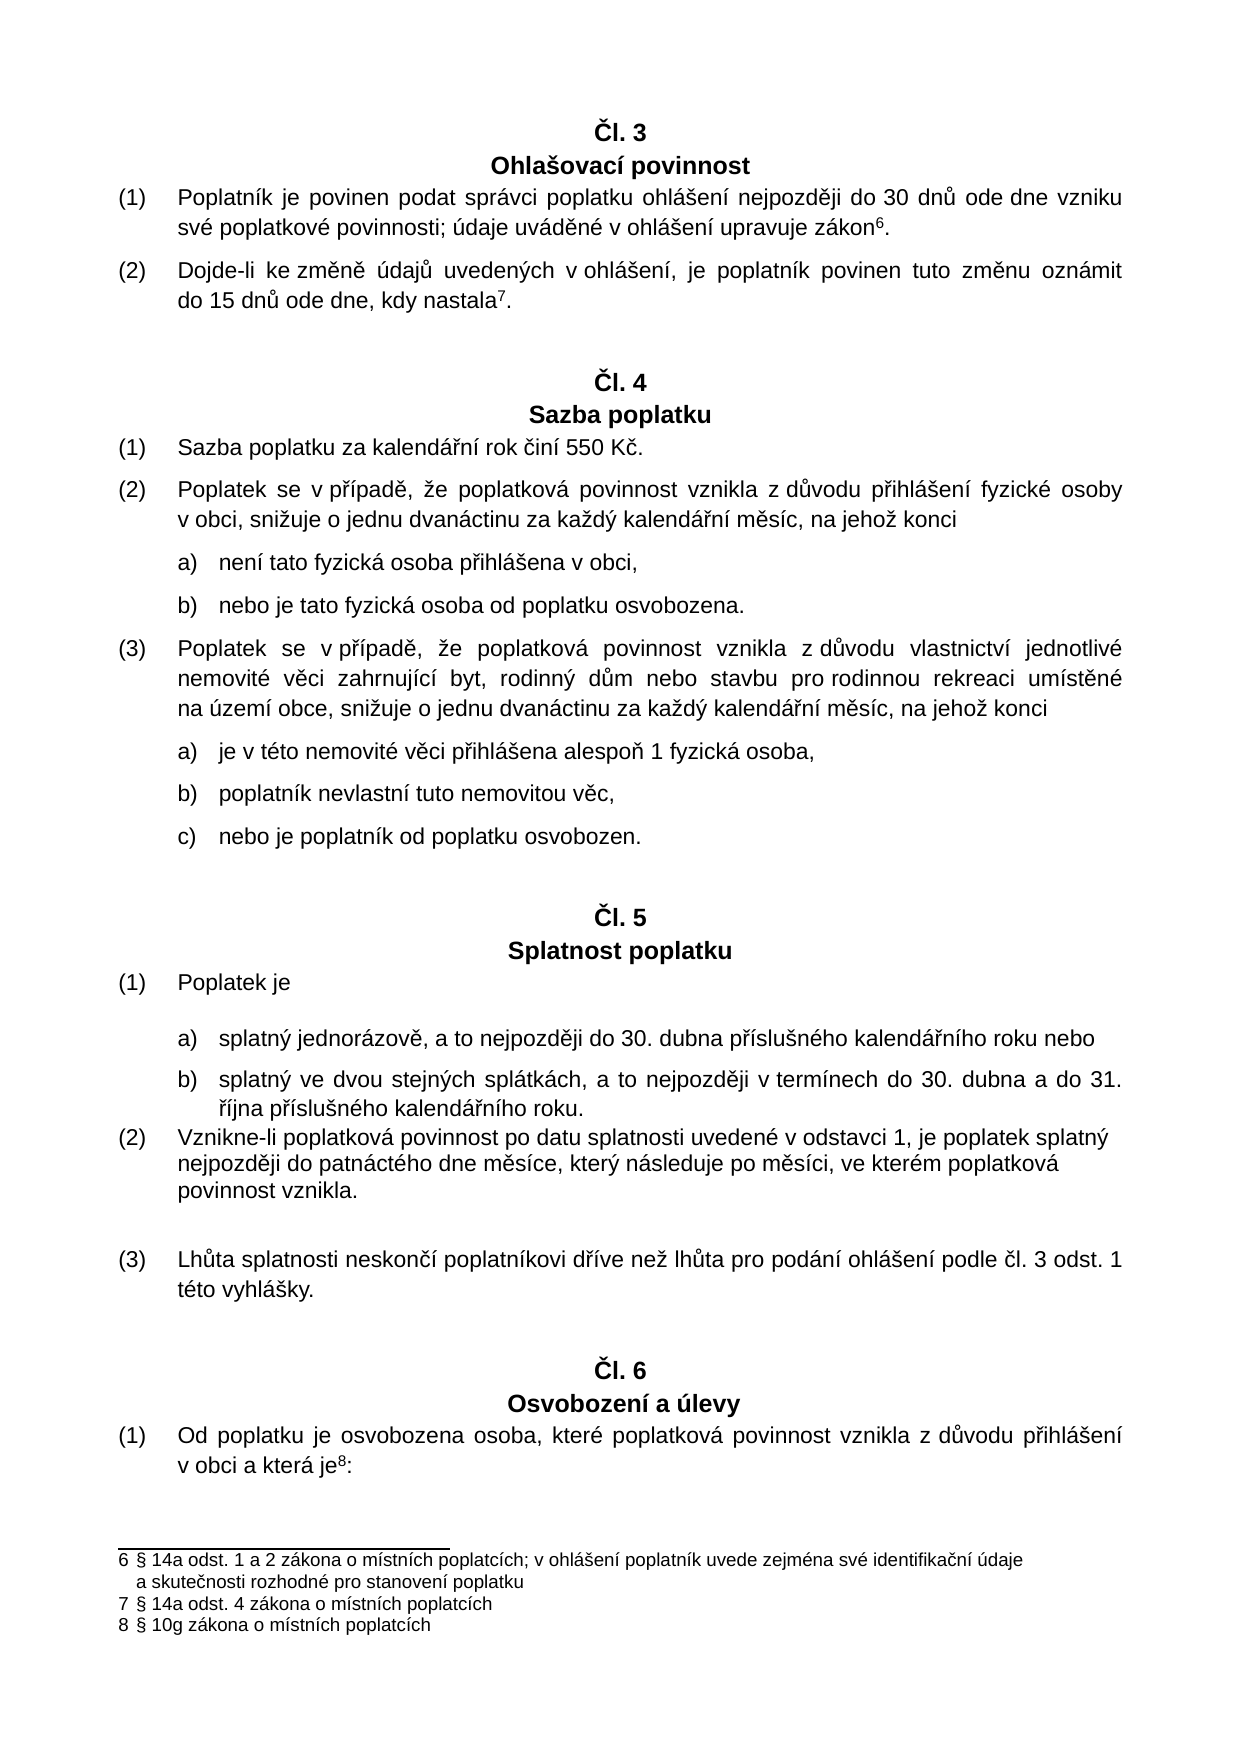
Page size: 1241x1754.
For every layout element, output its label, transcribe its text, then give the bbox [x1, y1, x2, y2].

list § 10g zákona o místních poplatcích [118, 1614, 1122, 1635]
subtitle Čl. 6 Osvobození a úlevy [118, 1356, 1122, 1418]
list splatný jednorázově, a to nejpozději do 30. dubna příslušného kalendářního roku nebo [177, 1024, 1122, 1051]
list je v této nemovité věci přihlášena alespoň 1 fyzická osoba, [177, 738, 1122, 764]
list § 14a odst. 4 zákona o místních poplatcích [118, 1592, 1122, 1614]
subtitle Čl. 3 Ohlašovací povinnost [118, 118, 1122, 180]
list Sazba poplatku za kalendářní rok činí 550 Kč. [118, 433, 1122, 460]
list Poplatník je povinen podat správci poplatku ohlášení nejpozději do 30 dnů ode dne vzniku své poplatkové povinnosti; údaje uváděné v ohlášení upravuje zákon. [118, 184, 1122, 241]
list není tato fyzická osoba přihlášena v obci, [177, 549, 1122, 576]
list Lhůta splatnosti neskončí poplatníkovi dříve než lhůta pro podání ohlášení podle čl. 3 odst. 1 této vyhlášky. [118, 1246, 1122, 1302]
list nebo je tato fyzická osoba od poplatku osvobozena. [177, 592, 1122, 618]
subtitle Čl. 5 Splatnost poplatku [118, 903, 1122, 965]
list Poplatek se v případě, že poplatková povinnost vznikla z důvodu přihlášení fyzické osoby v obci, snižuje o jednu dvanáctinu za každý kalendářní měsíc, na jehož konci [118, 476, 1122, 533]
list Vznikne-li poplatková povinnost po datu splatnosti uvedené v odstavci 1, je poplatek splatný nejpozději do patnáctého dne měsíce, který následuje po měsíci, ve kterém poplatková povinnost vznikla. [118, 1124, 1122, 1203]
list Od poplatku je osvobozena osoba, které poplatková povinnost vznikla z důvodu přihlášení v obci a která je: [118, 1422, 1122, 1479]
list Dojde-li ke změně údajů uvedených v ohlášení, je poplatník povinen tuto změnu oznámit do 15 dnů ode dne, kdy nastala. [118, 257, 1122, 314]
list § 14a odst. 1 a 2 zákona o místních poplatcích; v ohlášení poplatník uvede zejména své identifikační údaje a skutečnosti rozhodné pro stanovení poplatku [118, 1549, 1122, 1592]
list Poplatek je [118, 969, 1122, 996]
list splatný ve dvou stejných splátkách, a to nejpozději v termínech do 30. dubna a do 31. října příslušného kalendářního roku. [177, 1066, 1122, 1121]
subtitle Čl. 4 Sazba poplatku [118, 367, 1122, 429]
list poplatník nevlastní tuto nemovitou věc, [177, 780, 1122, 807]
list Poplatek se v případě, že poplatková povinnost vznikla z důvodu vlastnictví jednotlivé nemovité věci zahrnující byt, rodinný dům nebo stavbu pro rodinnou rekreaci umístěné na území obce, snižuje o jednu dvanáctinu za každý kalendářní měsíc, na jehož konci [118, 634, 1122, 721]
list nebo je poplatník od poplatku osvobozen. [177, 823, 1122, 849]
